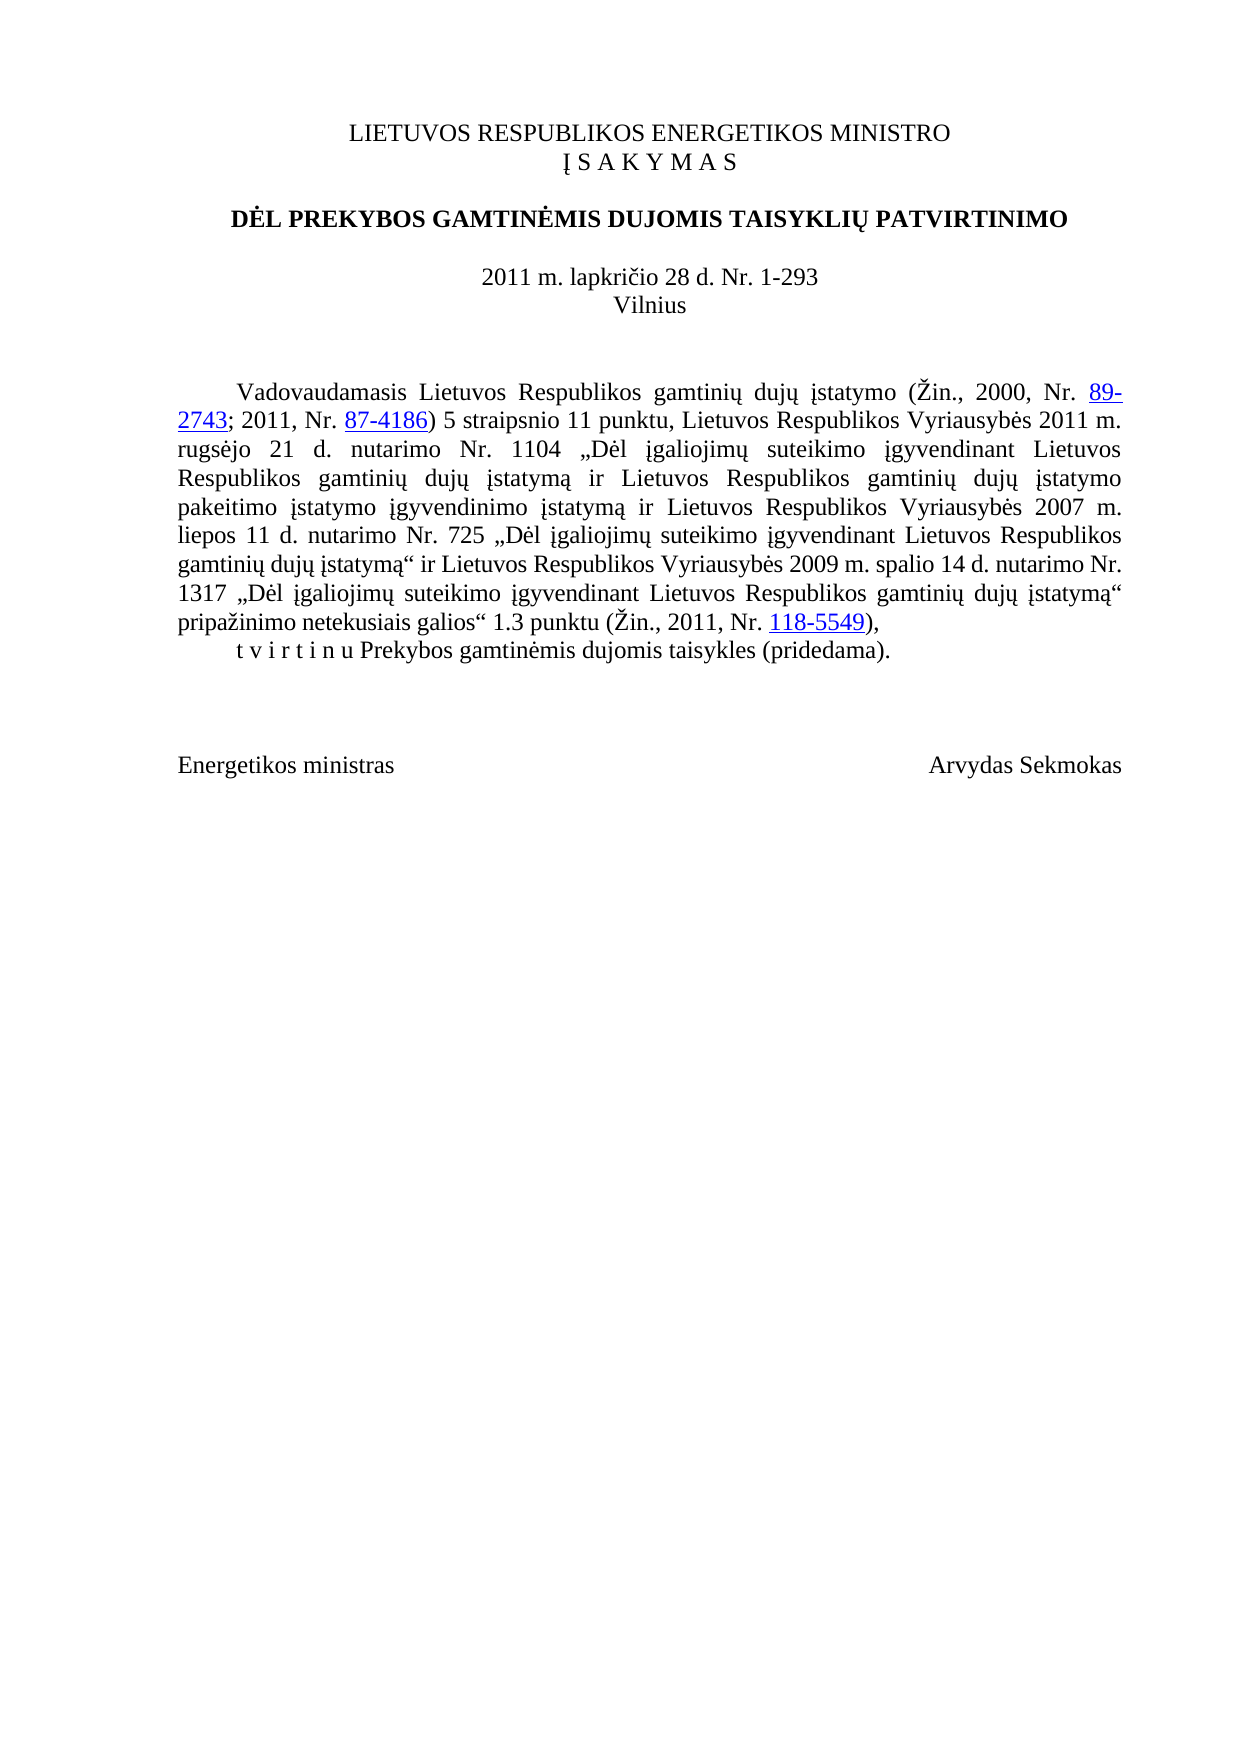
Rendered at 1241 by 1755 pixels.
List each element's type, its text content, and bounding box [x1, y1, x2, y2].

text 2011 m. lapkričio 28 d. Nr. 1-293 [177, 262, 1122, 291]
text DĖL prekybos gamtinėmis dujomis taisyklių PATVIRTINIMO [177, 204, 1122, 233]
text Energetikos ministras Arvydas Sekmokas [177, 751, 1122, 779]
text Vilnius [177, 291, 1122, 319]
text t v i r t i n u Prekybos gamtinėmis dujomis taisykles (pridedama). [177, 636, 1122, 664]
text LIETUVOS RESPUBLIKOS energetikos MINISTRO [177, 118, 1122, 147]
text Vadovaudamasis Lietuvos Respublikos gamtinių dujų įstatymo (Žin., 2000, Nr. 89-2743; 2011, Nr. 87-4186) 5 straipsnio 11 punktu, Lietuvos Respublikos Vyriausybės 2011 m. rugsėjo 21 d. nutarimo Nr. 1104 „Dėl įgaliojimų suteikimo įgyvendinant Lietuvos Respublikos gamtinių dujų įstatymą ir Lietuvos Respublikos gamtinių dujų įstatymo pakeitimo įstatymo įgyvendinimo įstatymą ir Lietuvos Respublikos Vyriausybės 2007 m. liepos 11 d. nutarimo Nr. 725 „Dėl įgaliojimų suteikimo įgyvendinant Lietuvos Respublikos gamtinių dujų įstatymą“ ir Lietuvos Respublikos Vyriausybės 2009 m. spalio 14 d. nutarimo Nr. 1317 „Dėl įgaliojimų suteikimo įgyvendinant Lietuvos Respublikos gamtinių dujų įstatymą“ pripažinimo netekusiais galios“ 1.3 punktu (Žin., 2011, Nr. 118-5549), [177, 377, 1122, 636]
text į s a k y m a s [177, 147, 1122, 176]
